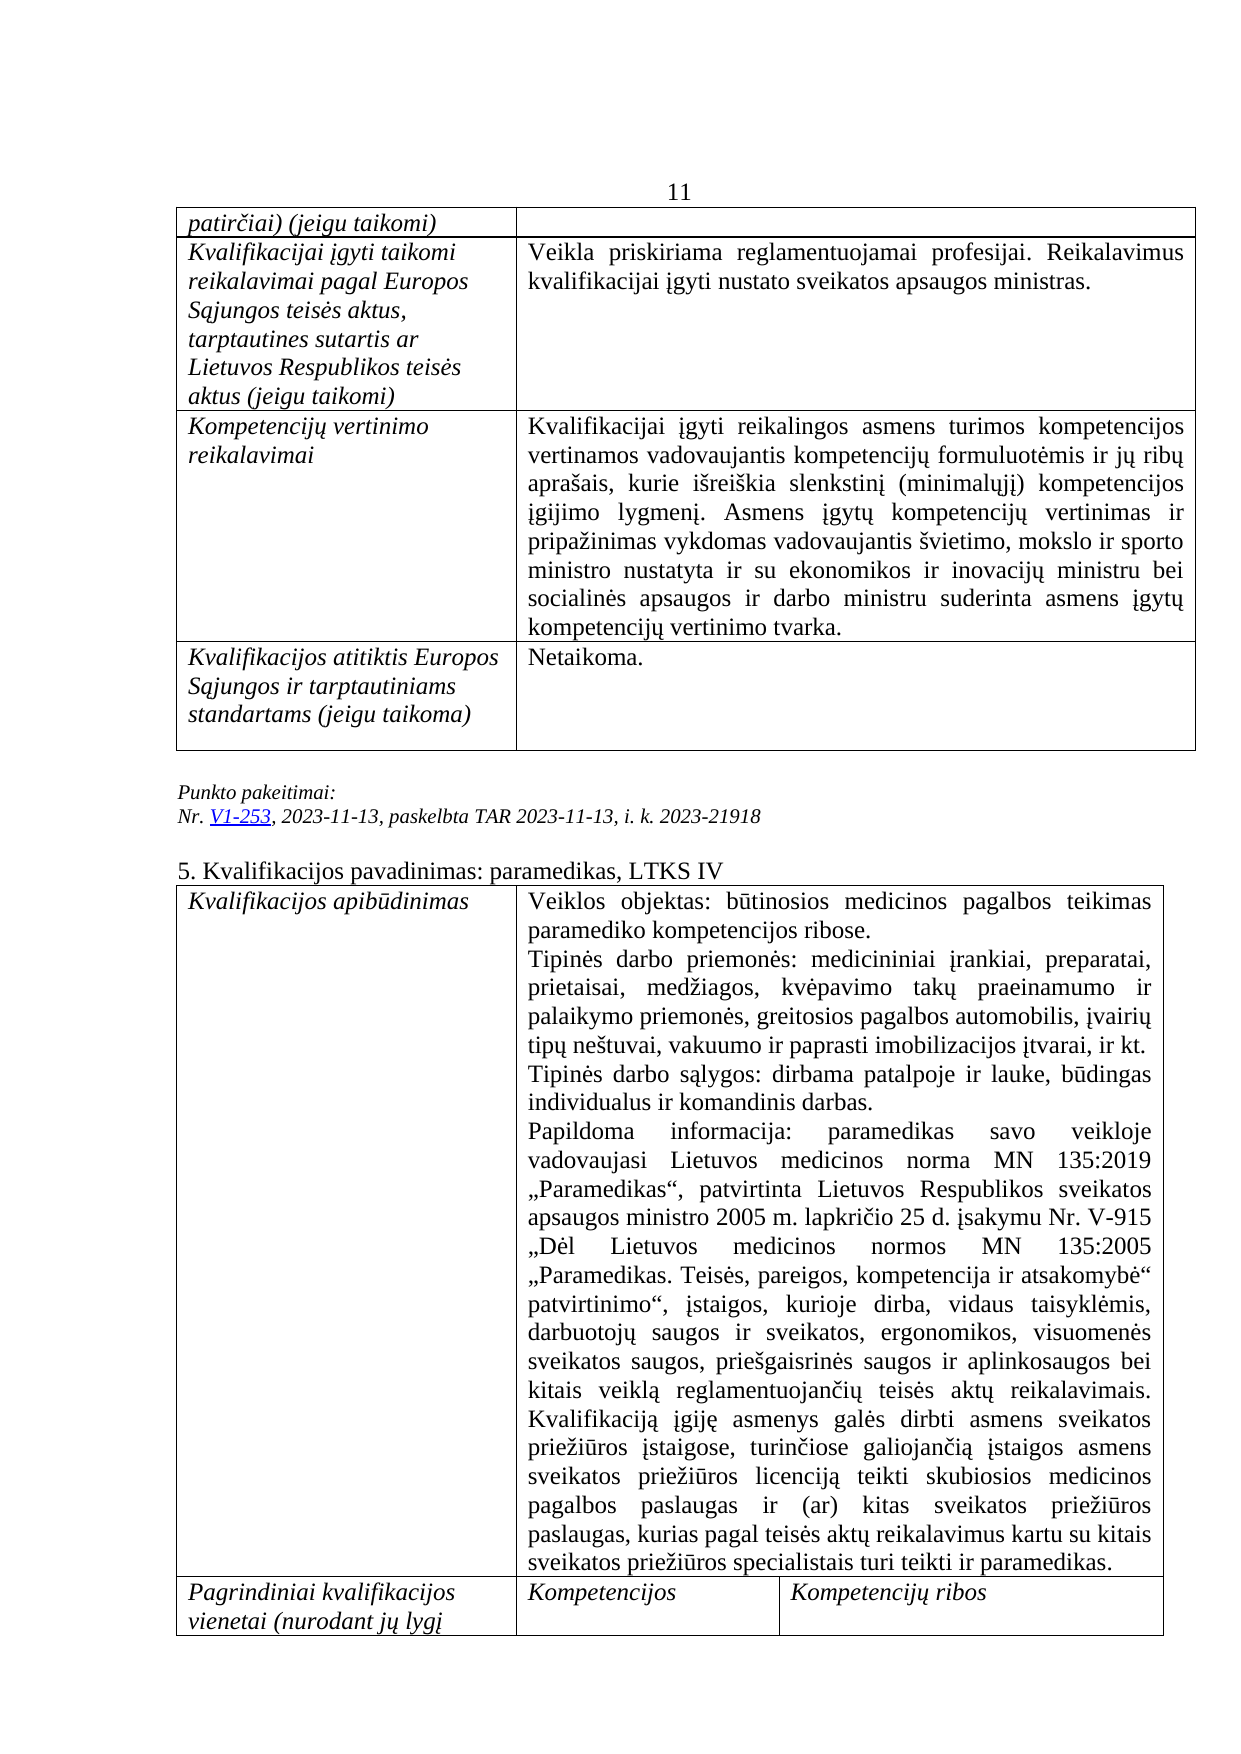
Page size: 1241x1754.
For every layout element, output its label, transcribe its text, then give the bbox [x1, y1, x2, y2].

table_cell Kvalifikacijai įgyti reikalingos asmens turimos kompetencijos vertinamos vadovaujantis kompetencijų formuluotėmis ir jų ribų aprašais, kurie išreiškia slenkstinį (minimalųjį) kompetencijos įgijimo lygmenį. Asmens įgytų kompetencijų vertinimas ir pripažinimas vykdomas vadovaujantis švietimo, mokslo ir sporto ministro nustatyta ir su ekonomikos ir inovacijų ministru bei socialinės apsaugos ir darbo ministru suderinta asmens įgytų kompetencijų vertinimo tvarka. [517, 411, 1195, 641]
table_cell Kompetencijos [517, 1577, 779, 1635]
text Nr. V1-253, 2023-11-13, paskelbta TAR 2023-11-13, i. k. 2023-21918 [177, 804, 1181, 828]
table_cell Kvalifikacijai įgyti taikomi reikalavimai pagal Europos Sąjungos teisės aktus, tarptautines sutartis ar Lietuvos Respublikos teisės aktus (jeigu taikomi) [177, 238, 516, 410]
table_cell [517, 208, 1195, 236]
table_header Kvalifikacijos apibūdinimas [177, 886, 516, 1576]
text Punkto pakeitimai: [177, 779, 1181, 804]
table_cell Veikla priskiriama reglamentuojamai profesijai. Reikalavimus kvalifikacijai įgyti nustato sveikatos apsaugos ministras. [517, 238, 1195, 410]
text 5. Kvalifikacijos pavadinimas: paramedikas, LTKS IV [177, 856, 1181, 885]
table_cell patirčiai) (jeigu taikomi) [177, 208, 516, 236]
table_cell Kvalifikacijos atitiktis Europos Sąjungos ir tarptautiniams standartams (jeigu taikoma) [177, 642, 516, 750]
table_cell Kompetencijų vertinimo reikalavimai [177, 411, 516, 641]
table_cell Netaikoma. [517, 642, 1195, 750]
table_cell Kompetencijų ribos [780, 1577, 1163, 1635]
table_cell Pagrindiniai kvalifikacijos vienetai (nurodant jų lygį [177, 1577, 516, 1635]
table_header Veiklos objektas: būtinosios medicinos pagalbos teikimas paramediko kompetencijos ribose. Tipinės darbo priemonės: medicininiai įrankiai, preparatai, prietaisai, medžiagos, kvėpavimo takų praeinamumo ir palaikymo priemonės, greitosios pagalbos automobilis, įvairių tipų neštuvai, vakuumo ir paprasti imobilizacijos įtvarai, ir kt. Tipinės darbo sąlygos: dirbama patalpoje ir lauke, būdingas individualus ir komandinis darbas. Papildoma informacija: paramedikas savo veikloje vadovaujasi Lietuvos medicinos norma MN 135:2019 „Paramedikas“, patvirtinta Lietuvos Respublikos sveikatos apsaugos ministro 2005 m. lapkričio 25 d. įsakymu Nr. V-915 „Dėl Lietuvos medicinos normos MN 135:2005 „Paramedikas. Teisės, pareigos, kompetencija ir atsakomybė“ patvirtinimo“, įstaigos, kurioje dirba, vidaus taisyklėmis, darbuotojų saugos ir sveikatos, ergonomikos, visuomenės sveikatos saugos, priešgaisrinės saugos ir aplinkosaugos bei kitais veiklą reglamentuojančių teisės aktų reikalavimais. Kvalifikaciją įgiję asmenys galės dirbti asmens sveikatos priežiūros įstaigose, turinčiose galiojančią įstaigos asmens sveikatos priežiūros licenciją teikti skubiosios medicinos pagalbos paslaugas ir (ar) kitas sveikatos priežiūros paslaugas, kurias pagal teisės aktų reikalavimus kartu su kitais sveikatos priežiūros specialistais turi teikti ir paramedikas. [517, 886, 1163, 1576]
